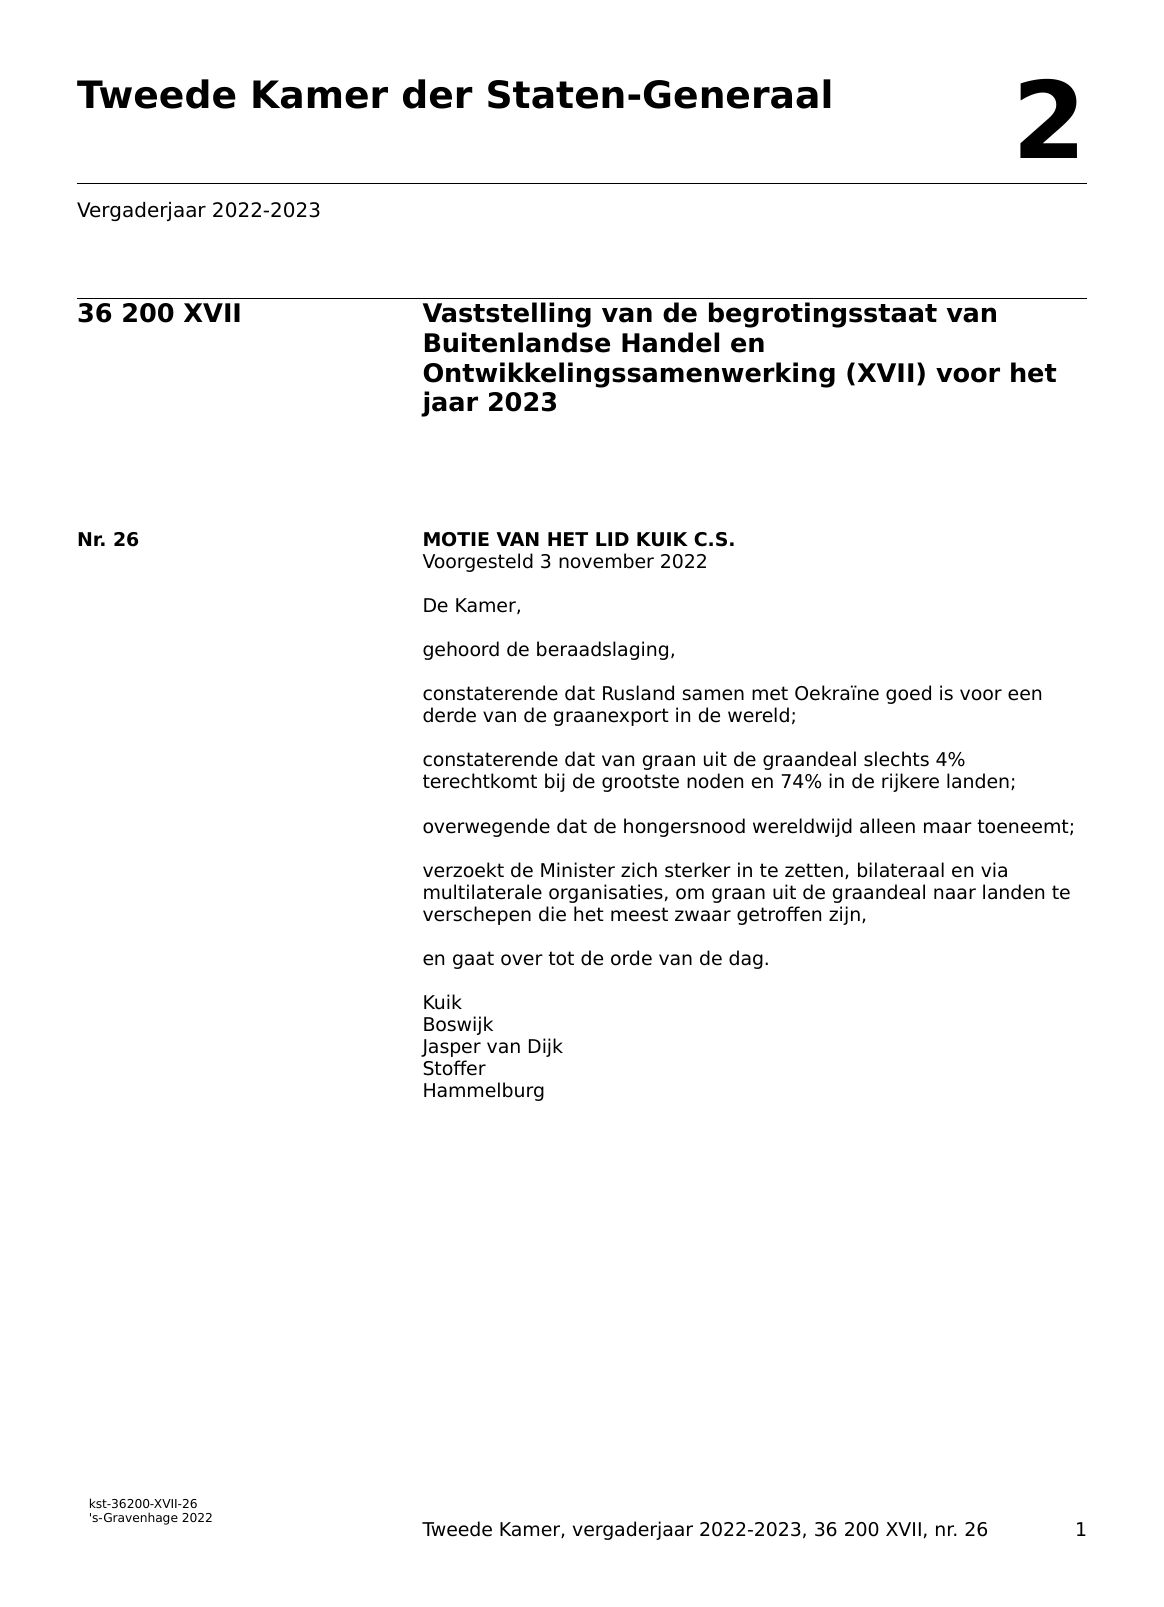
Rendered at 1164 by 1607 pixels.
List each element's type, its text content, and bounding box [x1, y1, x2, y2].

text overwegende dat de hongersnood wereldwijd alleen maar toeneemt; [422, 816, 1087, 837]
text Stoffer [422, 1058, 1087, 1080]
subtitle Nr. 26 MOTIE VAN HET LID KUIK C.S. [77, 529, 1087, 551]
text Kuik [422, 992, 1087, 1014]
text gehoord de beraadslaging, [422, 639, 1087, 661]
text De Kamer, [422, 595, 1087, 617]
text Boswijk [422, 1014, 1087, 1036]
text Hammelburg [422, 1080, 1087, 1102]
text verzoekt de Minister zich sterker in te zetten, bilateraal en via multilaterale organisaties, om graan uit de graandeal naar landen te verschepen die het meest zwaar getroffen zijn, [422, 860, 1087, 926]
table_cell Vergaderjaar 2022-2023 [77, 184, 1087, 298]
table_header 2 [886, 59, 1087, 183]
text constaterende dat Rusland samen met Oekraïne goed is voor een derde van de graanexport in de wereld; [422, 683, 1087, 727]
subtitle 36 200 XVII Vaststelling van de begrotingsstaat van Buitenlandse Handel en Ontwikkelingssamenwerking (XVII) voor het jaar 2023 [77, 299, 1087, 418]
table_header Tweede Kamer der Staten-Generaal [77, 59, 886, 183]
text kst-36200-XVII-26 [88, 1497, 323, 1511]
text constaterende dat van graan uit de graandeal slechts 4% terechtkomt bij de grootste noden en 74% in de rijkere landen; [422, 749, 1087, 793]
text en gaat over tot de orde van de dag. [422, 948, 1087, 970]
text Voorgesteld 3 november 2022 [422, 551, 1087, 573]
text Jasper van Dijk [422, 1036, 1087, 1058]
text 's-Gravenhage 2022 [88, 1511, 323, 1525]
